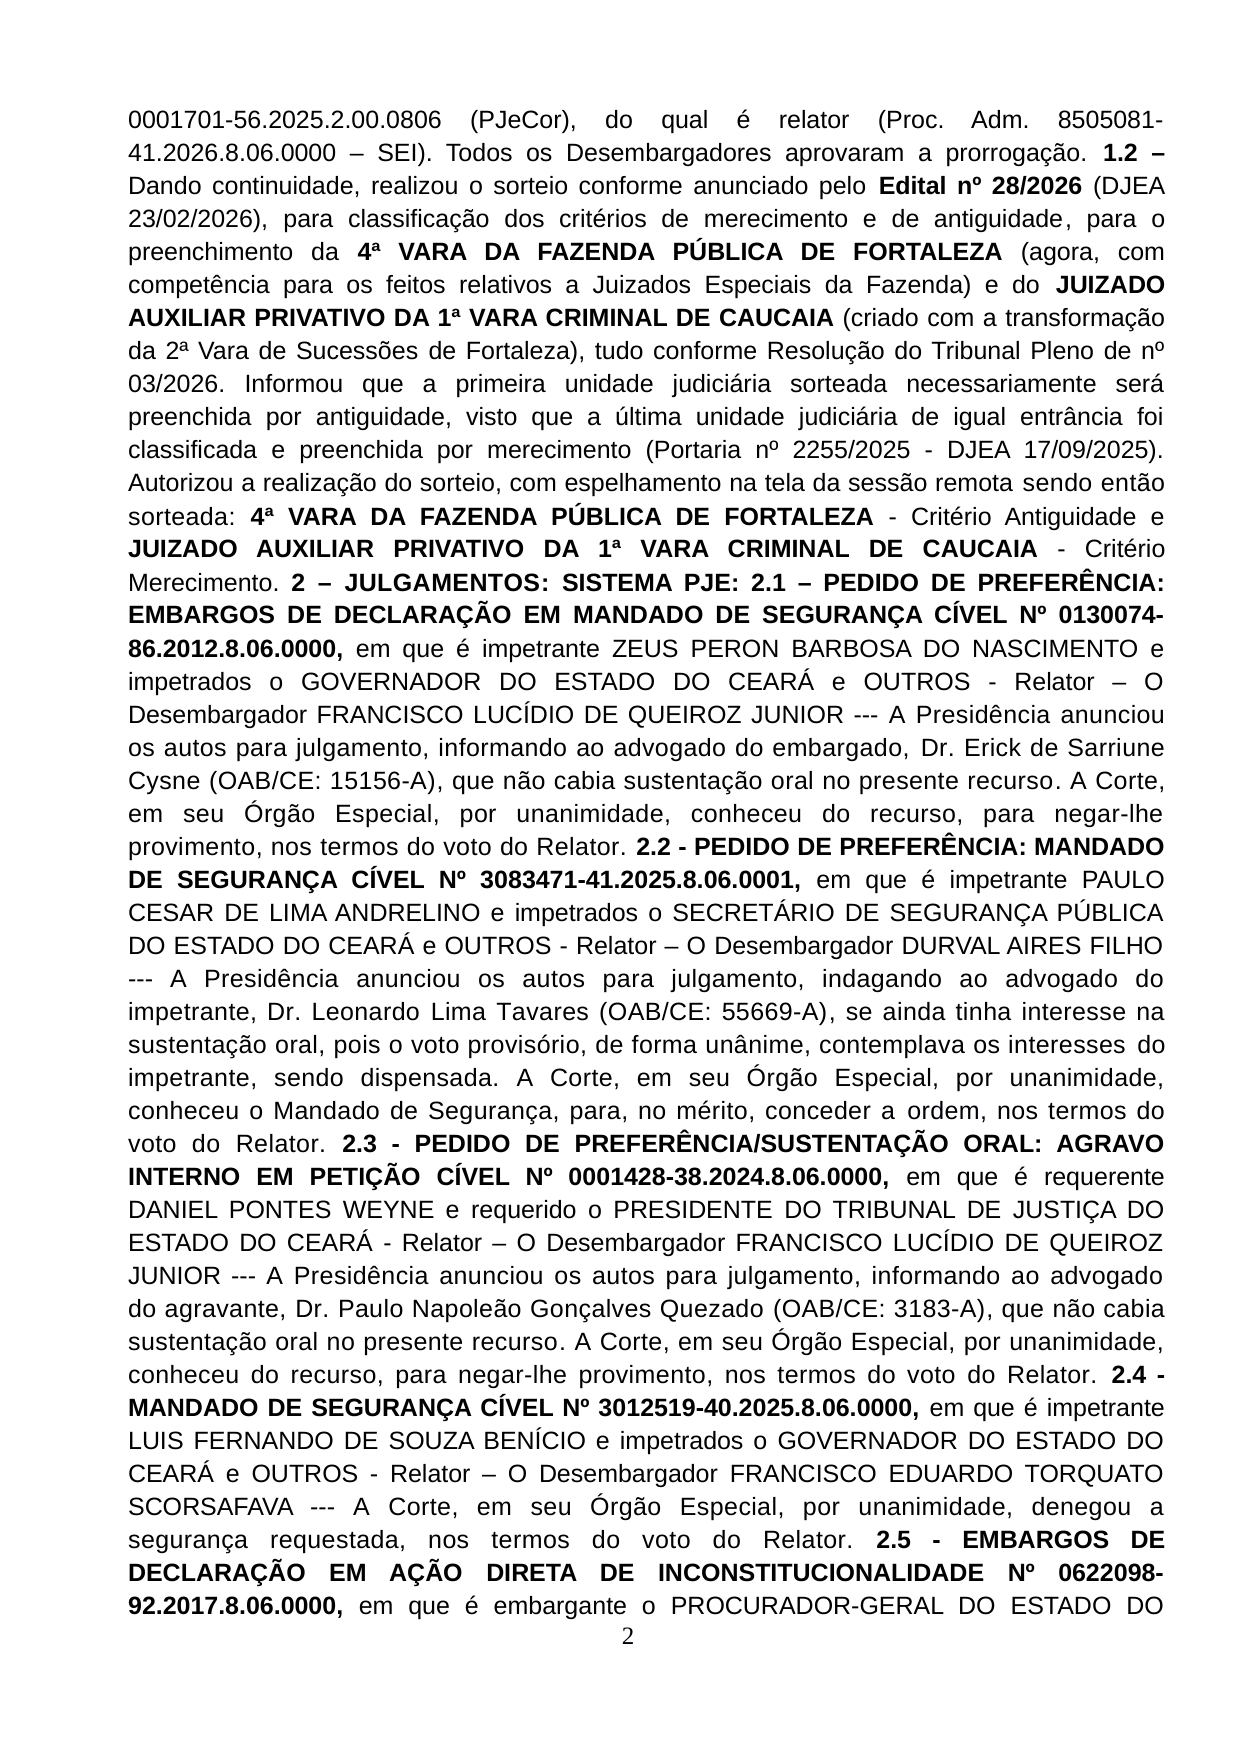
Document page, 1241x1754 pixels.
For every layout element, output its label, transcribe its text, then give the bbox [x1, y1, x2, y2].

text 0001701-56.2025.2.00.0806 (PJeCor), do qual é relator (Proc. Adm. 8505081-41.2026.8.06.0000 – SEI). Todos os Desembargadores aprovaram a prorrogação. 1.2 – Dando continuidade, realizou o sorteio conforme anunciado pelo Edital nº 28/2026 (DJEA 23/02/2026), para classificação dos critérios de merecimento e de antiguidade, para o preenchimento da 4ª VARA DA FAZENDA PÚBLICA DE FORTALEZA (agora, com competência para os feitos relativos a Juizados Especiais da Fazenda) e do JUIZADO AUXILIAR PRIVATIVO DA 1ª VARA CRIMINAL DE CAUCAIA (criado com a transformação da 2ª Vara de Sucessões de Fortaleza), tudo conforme Resolução do Tribunal Pleno de nº 03/2026. Informou que a primeira unidade judiciária sorteada necessariamente será preenchida por antiguidade, visto que a última unidade judiciária de igual entrância foi classificada e preenchida por merecimento (Portaria nº 2255/2025 - DJEA 17/09/2025). Autorizou a realização do sorteio, com espelhamento na tela da sessão remota sendo então sorteada: 4ª VARA DA FAZENDA PÚBLICA DE FORTALEZA - Critério Antiguidade e JUIZADO AUXILIAR PRIVATIVO DA 1ª VARA CRIMINAL DE CAUCAIA - Critério Merecimento. 2 – JULGAMENTOS: SISTEMA PJE: 2.1 – PEDIDO DE PREFERÊNCIA: EMBARGOS DE DECLARAÇÃO EM MANDADO DE SEGURANÇA CÍVEL Nº 0130074-86.2012.8.06.0000, em que é impetrante ZEUS PERON BARBOSA DO NASCIMENTO e impetrados o GOVERNADOR DO ESTADO DO CEARÁ e OUTROS - Relator – O Desembargador FRANCISCO LUCÍDIO DE QUEIROZ JUNIOR --- A Presidência anunciou os autos para julgamento, informando ao advogado do embargado, Dr. Erick de Sarriune Cysne (OAB/CE: 15156-A), que não cabia sustentação oral no presente recurso. A Corte, em seu Órgão Especial, por unanimidade, conheceu do recurso, para negar-lhe provimento, nos termos do voto do Relator. 2.2 - PEDIDO DE PREFERÊNCIA: MANDADO DE SEGURANÇA CÍVEL Nº 3083471-41.2025.8.06.0001, em que é impetrante PAULO CESAR DE LIMA ANDRELINO e impetrados o SECRETÁRIO DE SEGURANÇA PÚBLICA DO ESTADO DO CEARÁ e OUTROS - Relator – O Desembargador DURVAL AIRES FILHO --- A Presidência anunciou os autos para julgamento, indagando ao advogado do impetrante, Dr. Leonardo Lima Tavares (OAB/CE: 55669-A), se ainda tinha interesse na sustentação oral, pois o voto provisório, de forma unânime, contemplava os interesses do impetrante, sendo dispensada. A Corte, em seu Órgão Especial, por unanimidade, conheceu o Mandado de Segurança, para, no mérito, conceder a ordem, nos termos do voto do Relator. 2.3 - PEDIDO DE PREFERÊNCIA/SUSTENTAÇÃO ORAL: AGRAVO INTERNO EM PETIÇÃO CÍVEL Nº 0001428-38.2024.8.06.0000, em que é requerente DANIEL PONTES WEYNE e requerido o PRESIDENTE DO TRIBUNAL DE JUSTIÇA DO ESTADO DO CEARÁ - Relator – O Desembargador FRANCISCO LUCÍDIO DE QUEIROZ JUNIOR --- A Presidência anunciou os autos para julgamento, informando ao advogado do agravante, Dr. Paulo Napoleão Gonçalves Quezado (OAB/CE: 3183-A), que não cabia sustentação oral no presente recurso. A Corte, em seu Órgão Especial, por unanimidade, conheceu do recurso, para negar-lhe provimento, nos termos do voto do Relator. 2.4 - MANDADO DE SEGURANÇA CÍVEL Nº 3012519-40.2025.8.06.0000, em que é impetrante LUIS FERNANDO DE SOUZA BENÍCIO e impetrados o GOVERNADOR DO ESTADO DO CEARÁ e OUTROS - Relator – O Desembargador FRANCISCO EDUARDO TORQUATO SCORSAFAVA --- A Corte, em seu Órgão Especial, por unanimidade, denegou a segurança requestada, nos termos do voto do Relator. 2.5 - EMBARGOS DE DECLARAÇÃO EM AÇÃO DIRETA DE INCONSTITUCIONALIDADE Nº 0622098-92.2017.8.06.0000, em que é embargante o PROCURADOR-GERAL DO ESTADO DO [128, 105, 1165, 1620]
